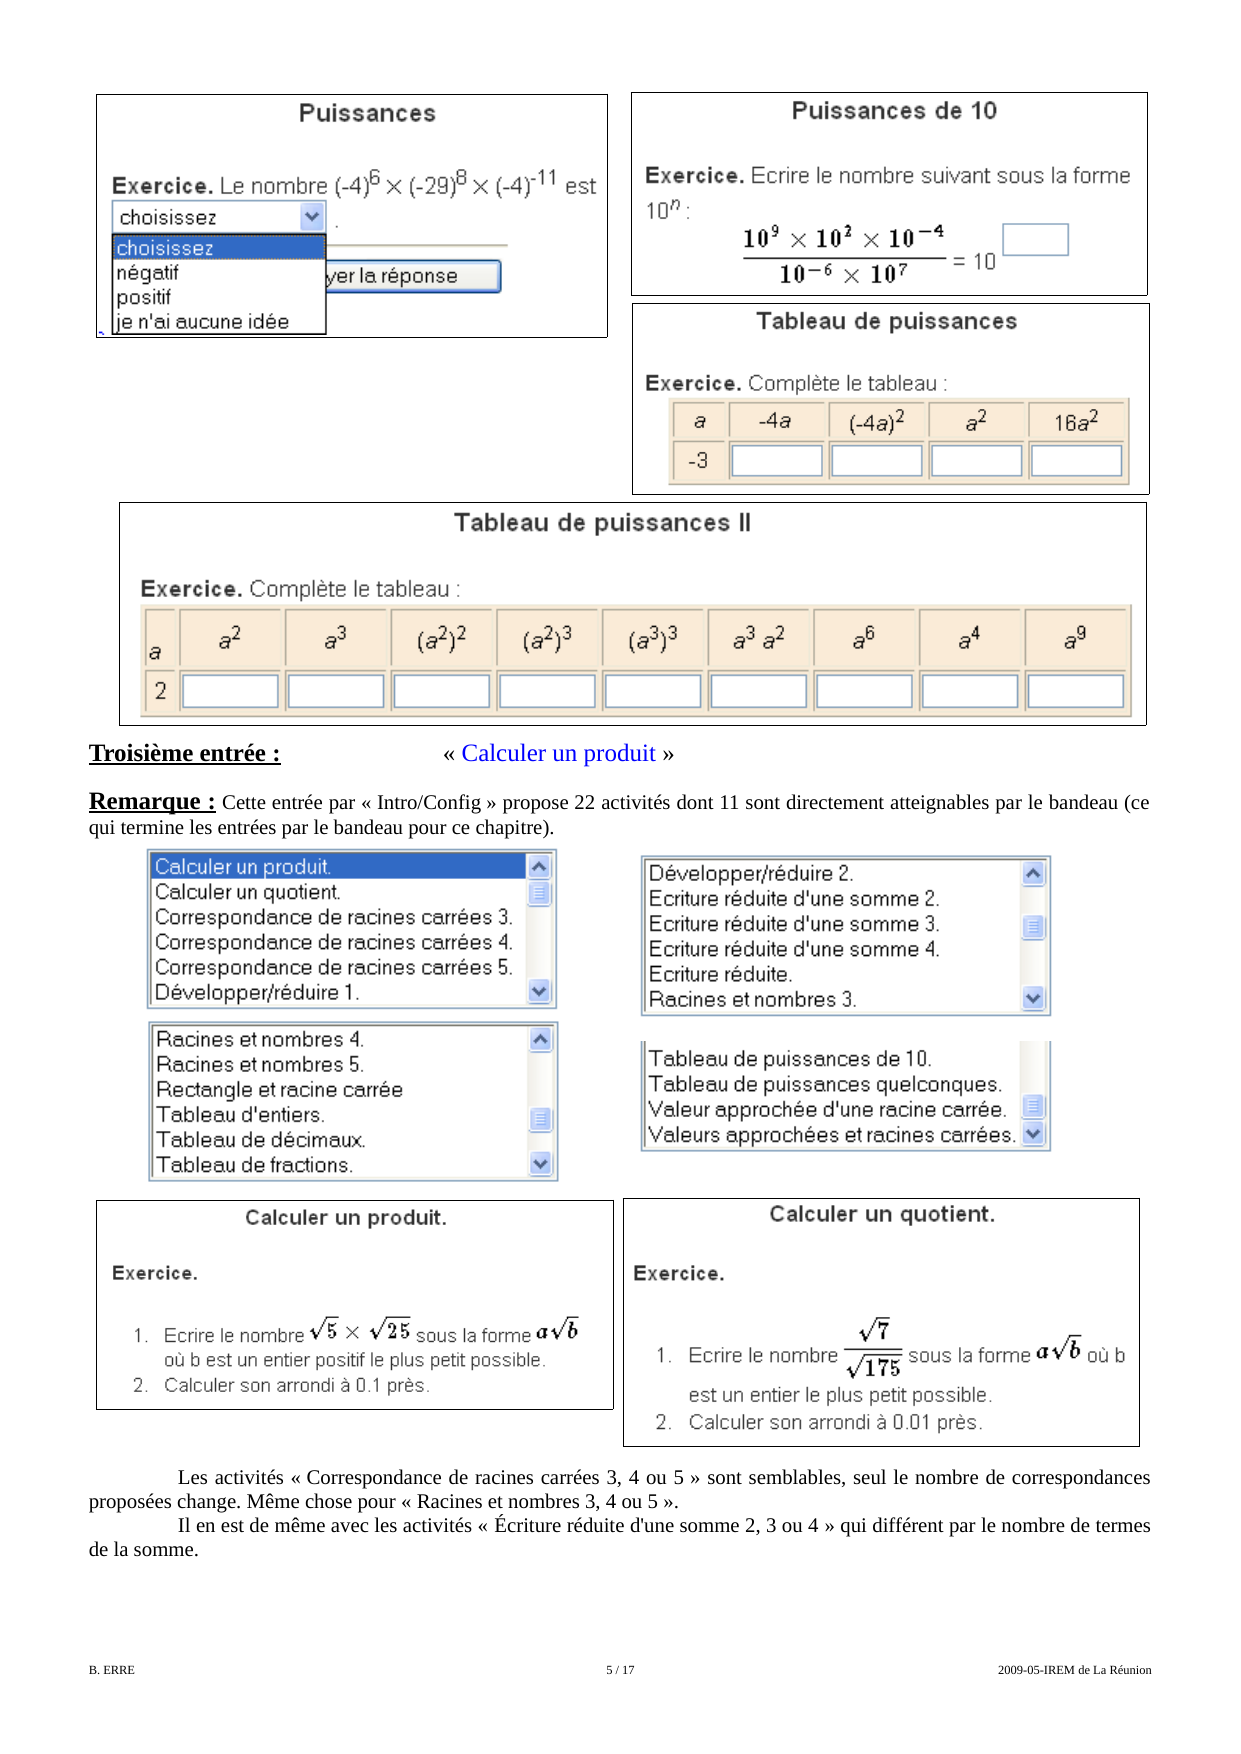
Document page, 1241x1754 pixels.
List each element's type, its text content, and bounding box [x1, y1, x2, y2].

picture [122, 504, 1143, 722]
text Remarque : Cette entrée par « Intro/Config » propose 22 activités dont 11 sont directement atteignables par le bandeau (ce qui termine les entrées par le bandeau pour ce chapitre). [88, 786, 1150, 839]
picture [638, 1041, 1056, 1155]
picture [98, 96, 604, 335]
text Les activités « Correspondance de racines carrées 3, 4 ou 5 » sont semblables, seul le nombre de correspondances proposées change. Même chose pour « Racines et nombres 3, 4 ou 5 ». [88, 1464, 1152, 1513]
picture [99, 1202, 610, 1406]
picture [144, 1017, 565, 1185]
picture [625, 1200, 1137, 1443]
picture [635, 306, 1146, 491]
text Troisième entrée : « Calculer un produit » [88, 738, 1152, 767]
picture [635, 852, 1053, 1018]
picture [144, 846, 562, 1014]
picture [633, 94, 1145, 292]
text Il en est de même avec les activités « Écriture réduite d'une somme 2, 3 ou 4 » qui différent par le nombre de termes de la somme. [88, 1513, 1152, 1561]
